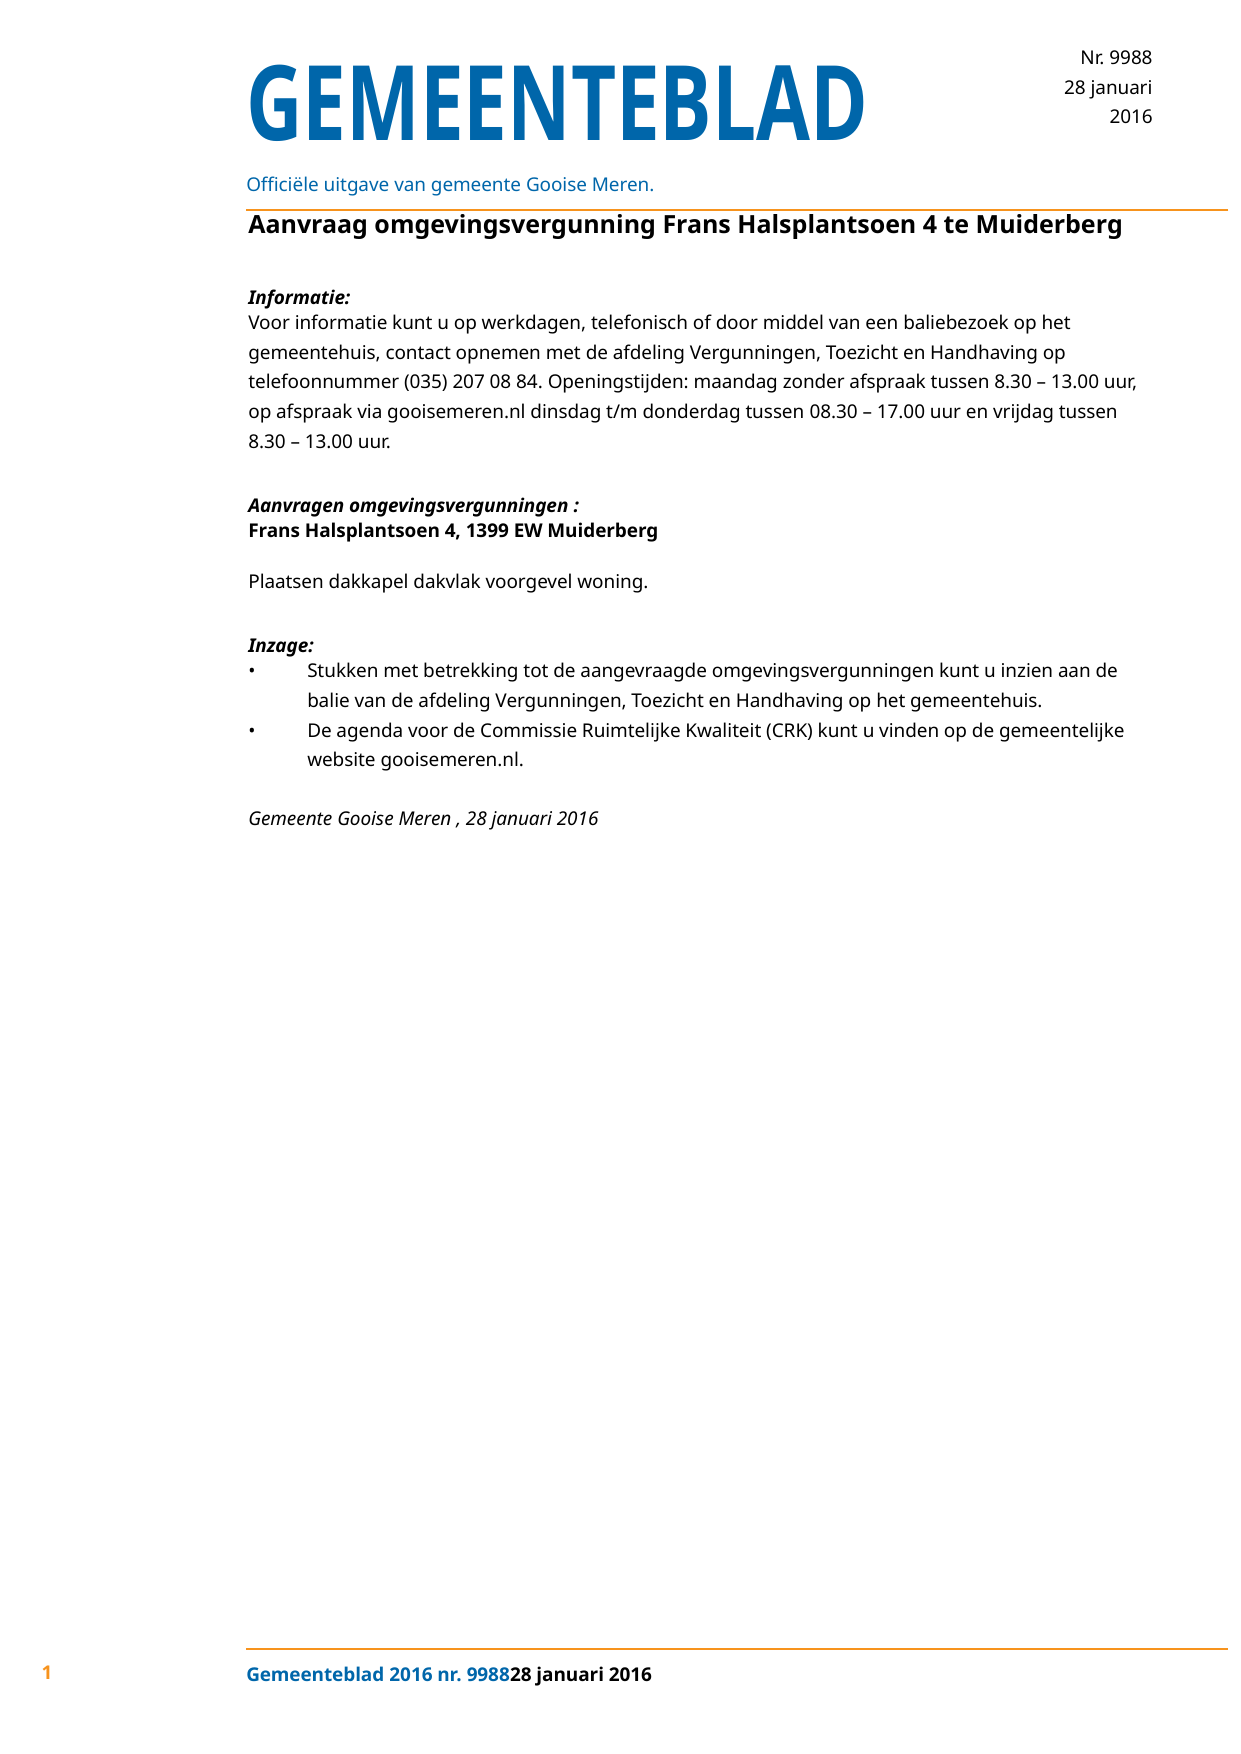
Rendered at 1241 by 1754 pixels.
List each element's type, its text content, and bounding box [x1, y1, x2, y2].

text Voor informatie kunt u op werkdagen, telefonisch of door middel van een baliebezoek op het gemeentehuis, contact opnemen met de afdeling Vergunningen, Toezicht en Handhaving op telefoonnummer (035) 207 08 84. Openingstijden: maandag zonder afspraak tussen 8.30 – 13.00 uur, op afspraak via gooisemeren.nl dinsdag t/m donderdag tussen 08.30 – 17.00 uur en vrijdag tussen 8.30 – 13.00 uur. [248, 309, 1152, 454]
text Inzage: [248, 632, 1152, 658]
text Plaatsen dakkapel dakvlak voorgevel woning. [248, 568, 1152, 594]
picture [41, 47, 231, 172]
list De agenda voor de Commissie Ruimtelijke Kwaliteit (CRK) kunt u vinden op de gemeentelijke website gooisemeren.nl. [248, 717, 1152, 772]
text Informatie: [248, 284, 1152, 309]
text Aanvraag omgevingsvergunning Frans Halsplantsoen 4 te Muiderberg [248, 211, 1152, 241]
text Frans Halsplantsoen 4, 1399 EW Muiderberg [248, 518, 1152, 543]
text Aanvragen omgevingsvergunningen : [248, 492, 1152, 518]
list Stukken met betrekking tot de aangevraagde omgevingsvergunningen kunt u inzien aan de balie van de afdeling Vergunningen, Toezicht en Handhaving op het gemeentehuis. [248, 658, 1152, 713]
text Gemeente Gooise Meren , 28 januari 2016 [248, 806, 1152, 831]
